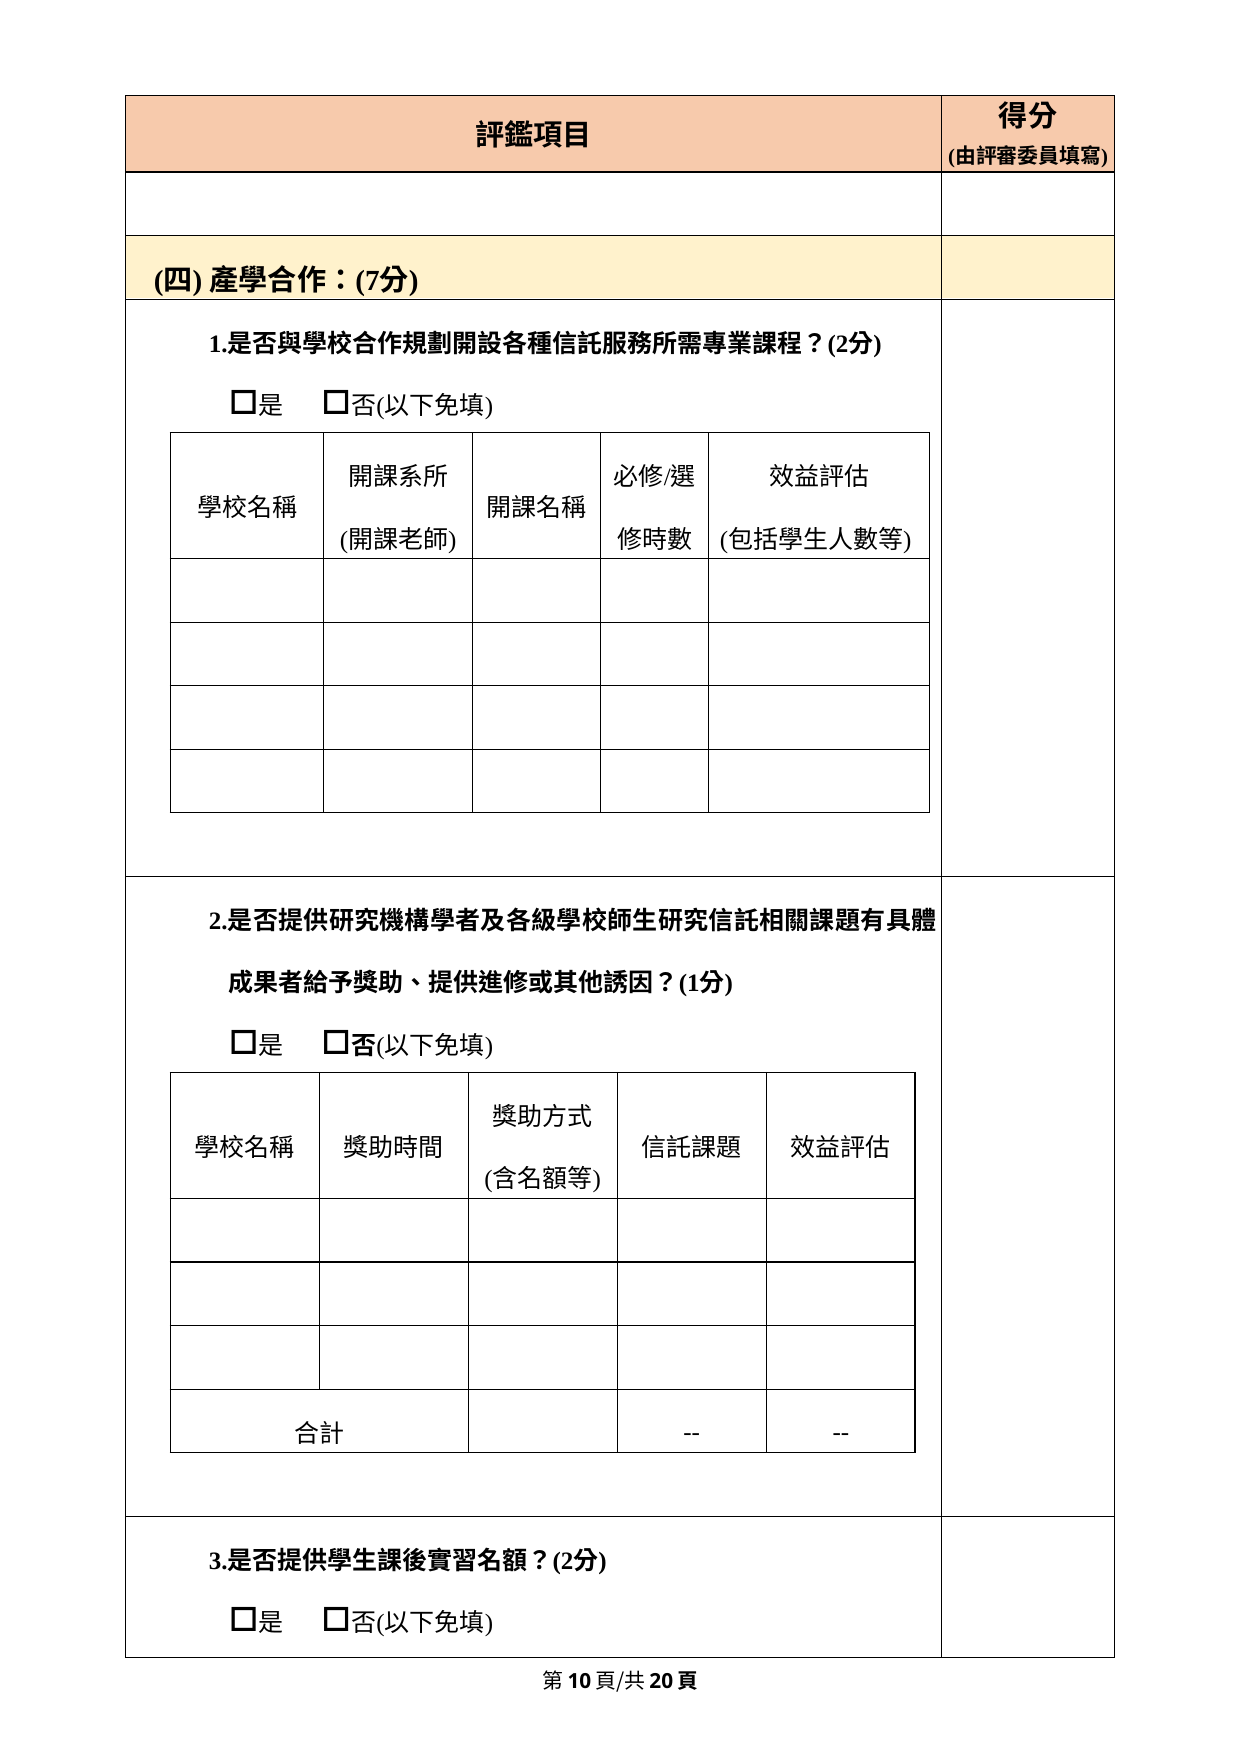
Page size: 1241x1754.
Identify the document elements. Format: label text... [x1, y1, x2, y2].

table_cell 合計 [171, 1390, 468, 1452]
table_header 評鑑項目 [126, 96, 941, 171]
table_cell [126, 173, 941, 235]
table_cell [171, 1263, 319, 1325]
table_cell [171, 1326, 319, 1388]
table_cell 2.是否提供研究機構學者及各級學校師生研究信託相關課題有具體成果者給予獎助、提供進修或其他誘因？(1分) 是 否(以下免填) [126, 877, 941, 1516]
table_cell [942, 300, 1114, 876]
table_cell [473, 750, 600, 812]
table_header 得分 (由評審委員填寫) [942, 96, 1114, 171]
table_cell [942, 173, 1114, 235]
table_cell [473, 623, 600, 685]
table_cell [171, 1199, 319, 1261]
table_cell [320, 1263, 468, 1325]
table_cell [171, 623, 323, 685]
table_header 信託課題 [618, 1073, 766, 1198]
table_header 開課系所(開課老師) [324, 433, 472, 558]
table_cell 1.是否與學校合作規劃開設各種信託服務所需專業課程？(2分) 是 否(以下免填) [126, 300, 941, 876]
table_cell [709, 623, 929, 685]
table_header 獎助時間 [320, 1073, 468, 1198]
table_cell [709, 559, 929, 622]
table_cell -- [618, 1390, 766, 1452]
table_cell [469, 1326, 617, 1388]
table_cell [601, 750, 708, 812]
table_cell [473, 686, 600, 749]
table_cell [942, 877, 1114, 1516]
table_cell (四) 產學合作：(7分) [126, 236, 941, 298]
table_cell [942, 236, 1114, 298]
table_header 效益評估 [767, 1073, 914, 1198]
table_cell [767, 1326, 914, 1388]
table_header 學校名稱 [171, 1073, 319, 1198]
table_cell [618, 1263, 766, 1325]
table_cell [601, 623, 708, 685]
table_cell -- [767, 1390, 914, 1452]
table_cell [709, 750, 929, 812]
table_cell [469, 1199, 617, 1261]
table_header 開課名稱 [473, 433, 600, 558]
table_cell [469, 1390, 617, 1452]
table_cell [171, 750, 323, 812]
table_header 必修/選修時數 [601, 433, 708, 558]
table_cell [767, 1263, 914, 1325]
table_header 學校名稱 [171, 433, 323, 558]
table_cell [601, 686, 708, 749]
table_cell [767, 1199, 914, 1261]
table_cell [324, 623, 472, 685]
table_cell [324, 559, 472, 622]
table_header 效益評估 (包括學生人數等) [709, 433, 929, 558]
table_cell [171, 559, 323, 622]
table_cell [320, 1326, 468, 1388]
table_cell [942, 1517, 1114, 1657]
table_cell [709, 686, 929, 749]
table_cell 3.是否提供學生課後實習名額？(2分) 是 否(以下免填) [126, 1517, 941, 1657]
table_cell [473, 559, 600, 622]
table_cell [320, 1199, 468, 1261]
table_cell [469, 1263, 617, 1325]
table_cell [171, 686, 323, 749]
table_cell [601, 559, 708, 622]
table_cell [618, 1326, 766, 1388]
table_header 獎助方式(含名額等) [469, 1073, 617, 1198]
table_cell [324, 686, 472, 749]
table_cell [324, 750, 472, 812]
table_cell [618, 1199, 766, 1261]
